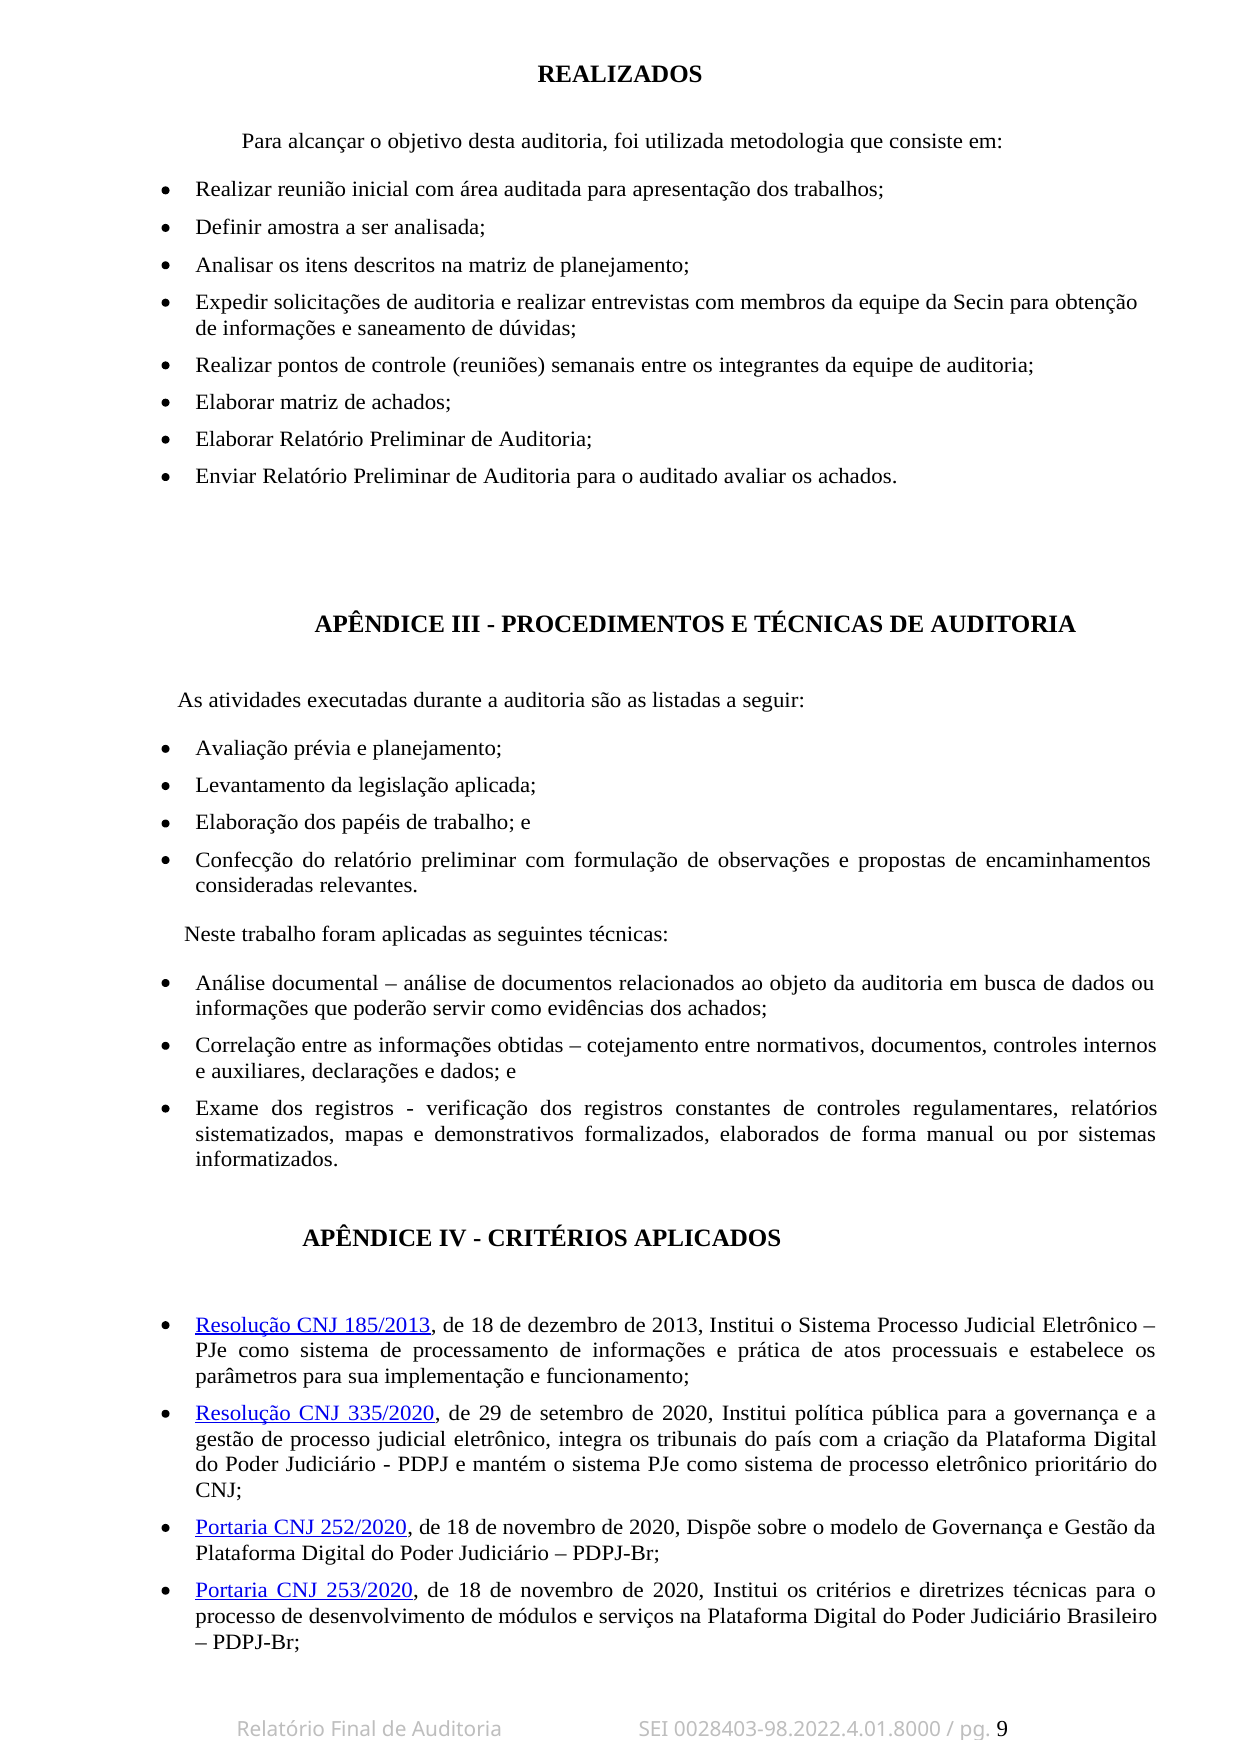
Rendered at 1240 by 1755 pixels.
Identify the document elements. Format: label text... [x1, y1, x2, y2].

text Enviar Relatório Preliminar de Auditoria para o auditado avaliar os achados. [195, 463, 1181, 489]
text Elaborar Relatório Preliminar de Auditoria; [195, 426, 1181, 451]
text Expedir solicitações de auditoria e realizar entrevistas com membros da equipe da Secin para obtenção de informações e saneamento de dúvidas; [195, 289, 1163, 340]
text Confecção do relatório preliminar com formulação de observações e propostas de encaminhamentos consideradas relevantes. [195, 847, 1163, 897]
text Análise documental – análise de documentos relacionados ao objeto da auditoria em busca de dados ou informações que poderão servir como evidências dos achados; [195, 969, 1157, 1020]
text Realizar pontos de controle (reuniões) semanais entre os integrantes da equipe de auditoria; Elaborar matriz de achados; [195, 352, 1096, 414]
text As atividades executadas durante a auditoria são as listadas a seguir: [177, 687, 1181, 712]
text Definir amostra a ser analisada; [195, 214, 1181, 239]
text Neste trabalho foram aplicadas as seguintes técnicas: [184, 921, 1181, 946]
text Exame dos registros - verificação dos registros constantes de controles regulamentares, relatórios sistematizados, mapas e demonstrativos formalizados, elaborados de forma manual ou por sistemas informatizados. [195, 1095, 1158, 1172]
text Analisar os itens descritos na matriz de planejamento; [195, 252, 1181, 277]
text Resolução CNJ 185/2013, de 18 de dezembro de 2013, Institui o Sistema Processo Judicial Eletrônico – PJe como sistema de processamento de informações e prática de atos processuais e estabelece os parâmetros para sua implementação e funcionamento; [195, 1312, 1157, 1388]
text Correlação entre as informações obtidas – cotejamento entre normativos, documentos, controles internos e auxiliares, declarações e dados; e [195, 1032, 1157, 1083]
text – PDPJ-Br; [195, 1629, 1181, 1654]
text Portaria CNJ 253/2020, de 18 de novembro de 2020, Institui os critérios e diretrizes técnicas para o processo de desenvolvimento de módulos e serviços na Plataforma Digital do Poder Judiciário Brasileiro [195, 1577, 1157, 1628]
subtitle APÊNDICE IV - CRITÉRIOS APLICADOS [58, 1223, 1025, 1251]
text Avaliação prévia e planejamento; Levantamento da legislação aplicada; Elaboração dos papéis de trabalho; e [195, 735, 631, 834]
text REALIZADOS [213, 59, 1027, 87]
text Portaria CNJ 252/2020, de 18 de novembro de 2020, Dispõe sobre o modelo de Governança e Gestão da Plataforma Digital do Poder Judiciário – PDPJ-Br; [195, 1514, 1158, 1565]
text Para alcançar o objetivo desta auditoria, foi utilizada metodologia que consiste em: Realizar reunião inicial com área auditada para apresentação dos trabalhos; [195, 106, 1063, 201]
text Resolução CNJ 335/2020, de 29 de setembro de 2020, Institui política pública para a governança e a gestão de processo judicial eletrônico, integra os tribunais do país com a criação da Plataforma Digital do Poder Judiciário - PDPJ e mantém o sistema PJe como sistema de processo eletrônico prioritário do CNJ; [195, 1400, 1158, 1502]
subtitle APÊNDICE III - PROCEDIMENTOS E TÉCNICAS DE AUDITORIA [209, 609, 1181, 638]
